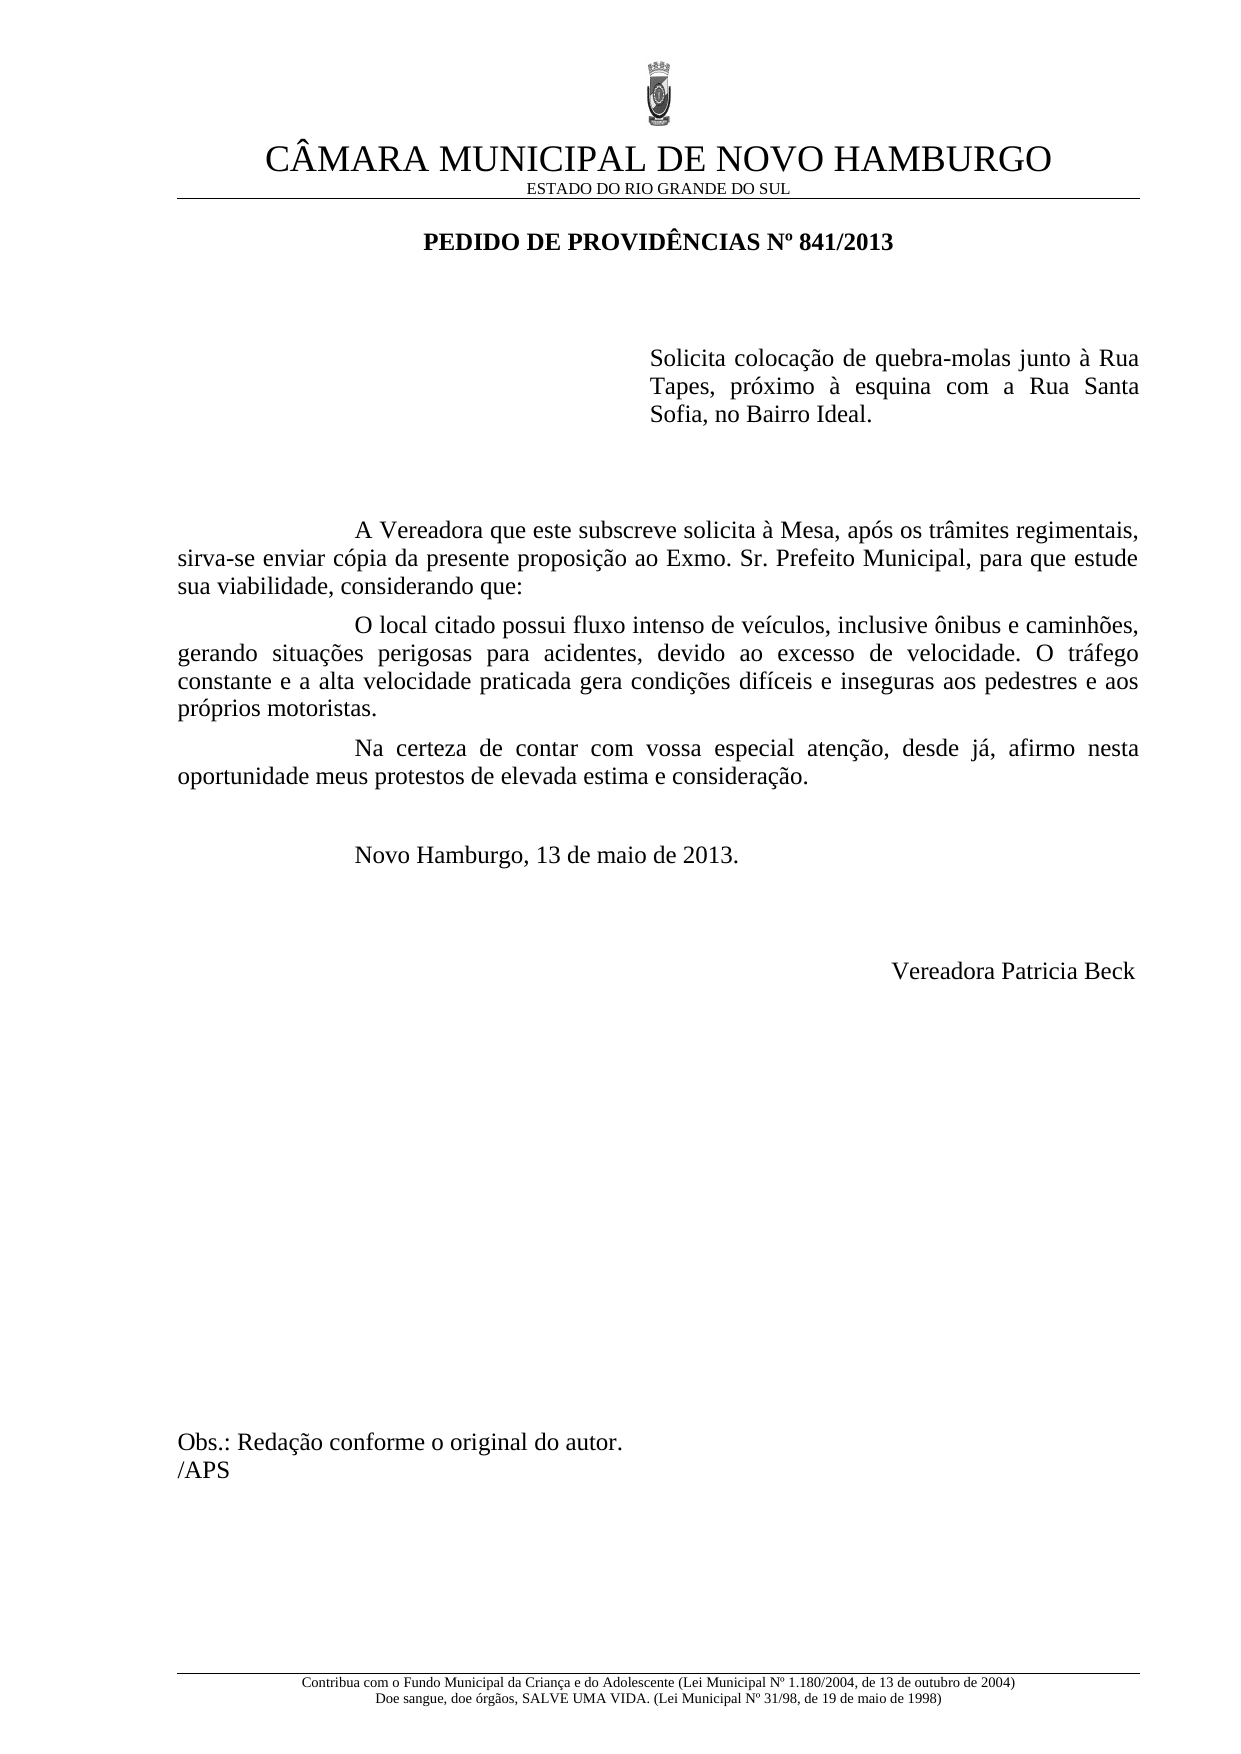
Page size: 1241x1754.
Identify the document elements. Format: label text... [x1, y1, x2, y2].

text Solicita colocação de quebra-molas junto à Rua Tapes, próximo à esquina com a Rua Santa Sofia, no Bairro Ideal. [649, 344, 1140, 428]
text Vereadora Patricia Beck [768, 957, 1140, 985]
text PEDIDO DE PROVIDÊNCIAS Nº 841/2013 [177, 228, 1140, 256]
text A Vereadora que este subscreve solicita à Mesa, após os trâmites regimentais, sirva-se enviar cópia da presente proposição ao Exmo. Sr. Prefeito Municipal, para que estude sua viabilidade, considerando que: [177, 516, 1140, 599]
text Na certeza de contar com vossa especial atenção, desde já, afirmo nesta oportunidade meus protestos de elevada estima e consideração. [177, 734, 1140, 789]
text Novo Hamburgo, 13 de maio de 2013. [177, 841, 1140, 869]
text /APS [177, 1456, 1140, 1484]
text O local citado possui fluxo intenso de veículos, inclusive ônibus e caminhões, gerando situações perigosas para acidentes, devido ao excesso de velocidade. O tráfego constante e a alta velocidade praticada gera condições difíceis e inseguras aos pedestres e aos próprios motoristas. [177, 611, 1140, 722]
text Obs.: Redação conforme o original do autor. [177, 1428, 1140, 1456]
